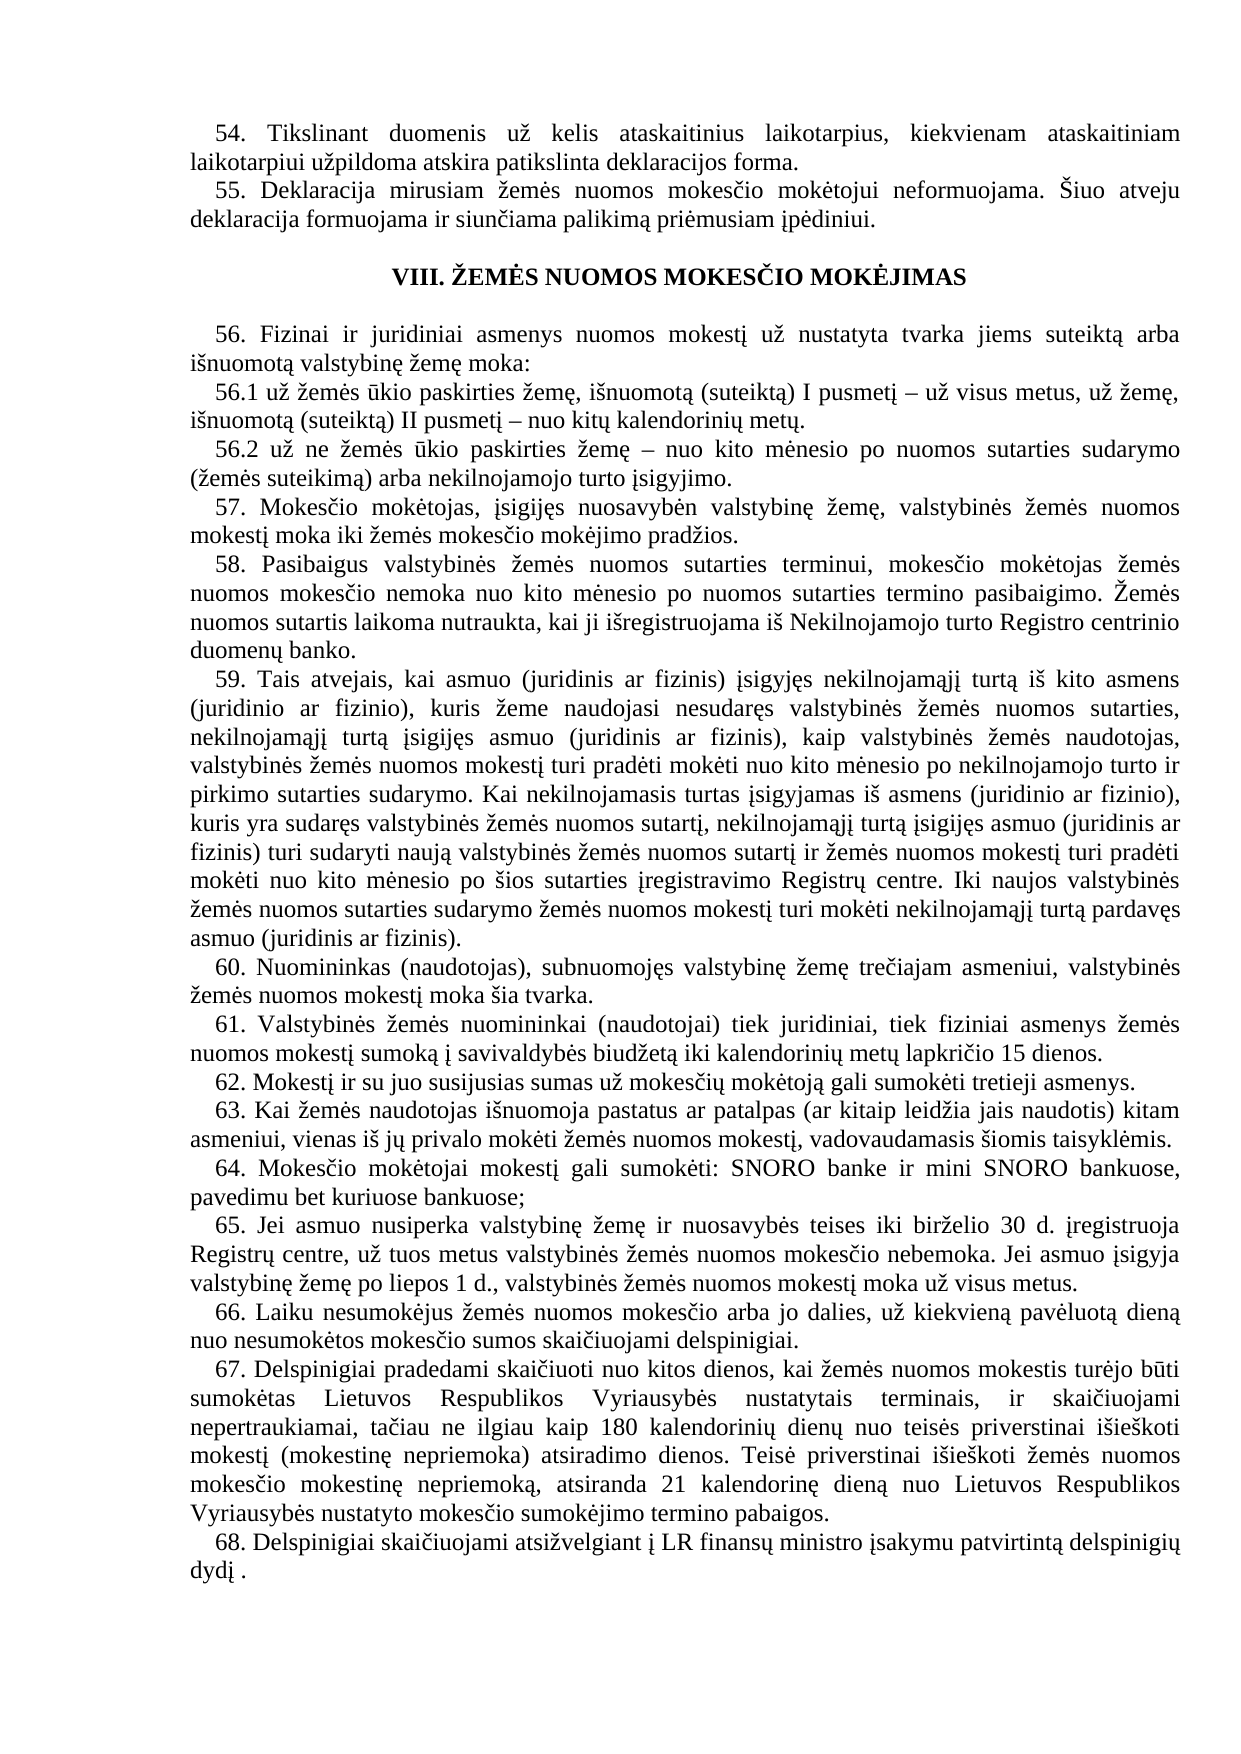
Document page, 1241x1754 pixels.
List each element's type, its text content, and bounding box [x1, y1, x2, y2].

text 54. Tikslinant duomenis už kelis ataskaitinius laikotarpius, kiekvienam ataskaitiniam laikotarpiui užpildoma atskira patikslinta deklaracijos forma. [190, 118, 1181, 176]
text 62. Mokestį ir su juo susijusias sumas už mokesčių mokėtoją gali sumokėti tretieji asmenys. [190, 1067, 1181, 1096]
text 66. Laiku nesumokėjus žemės nuomos mokesčio arba jo dalies, už kiekvieną pavėluotą dieną nuo nesumokėtos mokesčio sumos skaičiuojami delspinigiai. [190, 1297, 1181, 1354]
text 63. Kai žemės naudotojas išnuomoja pastatus ar patalpas (ar kitaip leidžia jais naudotis) kitam asmeniui, vienas iš jų privalo mokėti žemės nuomos mokestį, vadovaudamasis šiomis taisyklėmis. [190, 1096, 1181, 1153]
text 60. Nuomininkas (naudotojas), subnuomojęs valstybinę žemę trečiajam asmeniui, valstybinės žemės nuomos mokestį moka šia tvarka. [190, 952, 1181, 1009]
text 56. Fizinai ir juridiniai asmenys nuomos mokestį už nustatyta tvarka jiems suteiktą arba išnuomotą valstybinę žemę moka: [190, 319, 1181, 377]
text 65. Jei asmuo nusiperka valstybinę žemę ir nuosavybės teises iki birželio 30 d. įregistruoja Registrų centre, už tuos metus valstybinės žemės nuomos mokesčio nebemoka. Jei asmuo įsigyja valstybinę žemę po liepos 1 d., valstybinės žemės nuomos mokestį moka už visus metus. [190, 1211, 1181, 1297]
text 56.2 už ne žemės ūkio paskirties žemę – nuo kito mėnesio po nuomos sutarties sudarymo (žemės suteikimą) arba nekilnojamojo turto įsigyjimo. [190, 434, 1181, 492]
text 64. Mokesčio mokėtojai mokestį gali sumokėti: SNORO banke ir mini SNORO bankuose, pavedimu bet kuriuose bankuose; [190, 1153, 1181, 1211]
text 68. Delspinigiai skaičiuojami atsižvelgiant į LR finansų ministro įsakymu patvirtintą delspinigių dydį . [190, 1527, 1181, 1584]
text 67. Delspinigiai pradedami skaičiuoti nuo kitos dienos, kai žemės nuomos mokestis turėjo būti sumokėtas Lietuvos Respublikos Vyriausybės nustatytais terminais, ir skaičiuojami nepertraukiamai, tačiau ne ilgiau kaip 180 kalendorinių dienų nuo teisės priverstinai išieškoti mokestį (mokestinę nepriemoka) atsiradimo dienos. Teisė priverstinai išieškoti žemės nuomos mokesčio mokestinę nepriemoką, atsiranda 21 kalendorinę dieną nuo Lietuvos Respublikos Vyriausybės nustatyto mokesčio sumokėjimo termino pabaigos. [190, 1354, 1181, 1527]
text 61. Valstybinės žemės nuomininkai (naudotojai) tiek juridiniai, tiek fiziniai asmenys žemės nuomos mokestį sumoką į savivaldybės biudžetą iki kalendorinių metų lapkričio 15 dienos. [190, 1009, 1181, 1067]
text 57. Mokesčio mokėtojas, įsigijęs nuosavybėn valstybinę žemę, valstybinės žemės nuomos mokestį moka iki žemės mokesčio mokėjimo pradžios. [190, 492, 1181, 549]
text 58. Pasibaigus valstybinės žemės nuomos sutarties terminui, mokesčio mokėtojas žemės nuomos mokesčio nemoka nuo kito mėnesio po nuomos sutarties termino pasibaigimo. Žemės nuomos sutartis laikoma nutraukta, kai ji išregistruojama iš Nekilnojamojo turto Registro centrinio duomenų banko. [190, 549, 1181, 664]
text VIII. ŽEMĖS NUOMOS MOKESČIO MOKĖJIMAS [177, 262, 1181, 291]
text 56.1 už žemės ūkio paskirties žemę, išnuomotą (suteiktą) I pusmetį – už visus metus, už žemę, išnuomotą (suteiktą) II pusmetį – nuo kitų kalendorinių metų. [190, 377, 1181, 434]
text 55. Deklaracija mirusiam žemės nuomos mokesčio mokėtojui neformuojama. Šiuo atveju deklaracija formuojama ir siunčiama palikimą priėmusiam įpėdiniui. [190, 176, 1181, 233]
text 59. Tais atvejais, kai asmuo (juridinis ar fizinis) įsigyjęs nekilnojamąjį turtą iš kito asmens (juridinio ar fizinio), kuris žeme naudojasi nesudaręs valstybinės žemės nuomos sutarties, nekilnojamąjį turtą įsigijęs asmuo (juridinis ar fizinis), kaip valstybinės žemės naudotojas, valstybinės žemės nuomos mokestį turi pradėti mokėti nuo kito mėnesio po nekilnojamojo turto ir pirkimo sutarties sudarymo. Kai nekilnojamasis turtas įsigyjamas iš asmens (juridinio ar fizinio), kuris yra sudaręs valstybinės žemės nuomos sutartį, nekilnojamąjį turtą įsigijęs asmuo (juridinis ar fizinis) turi sudaryti naują valstybinės žemės nuomos sutartį ir žemės nuomos mokestį turi pradėti mokėti nuo kito mėnesio po šios sutarties įregistravimo Registrų centre. Iki naujos valstybinės žemės nuomos sutarties sudarymo žemės nuomos mokestį turi mokėti nekilnojamąjį turtą pardavęs asmuo (juridinis ar fizinis). [190, 664, 1181, 952]
